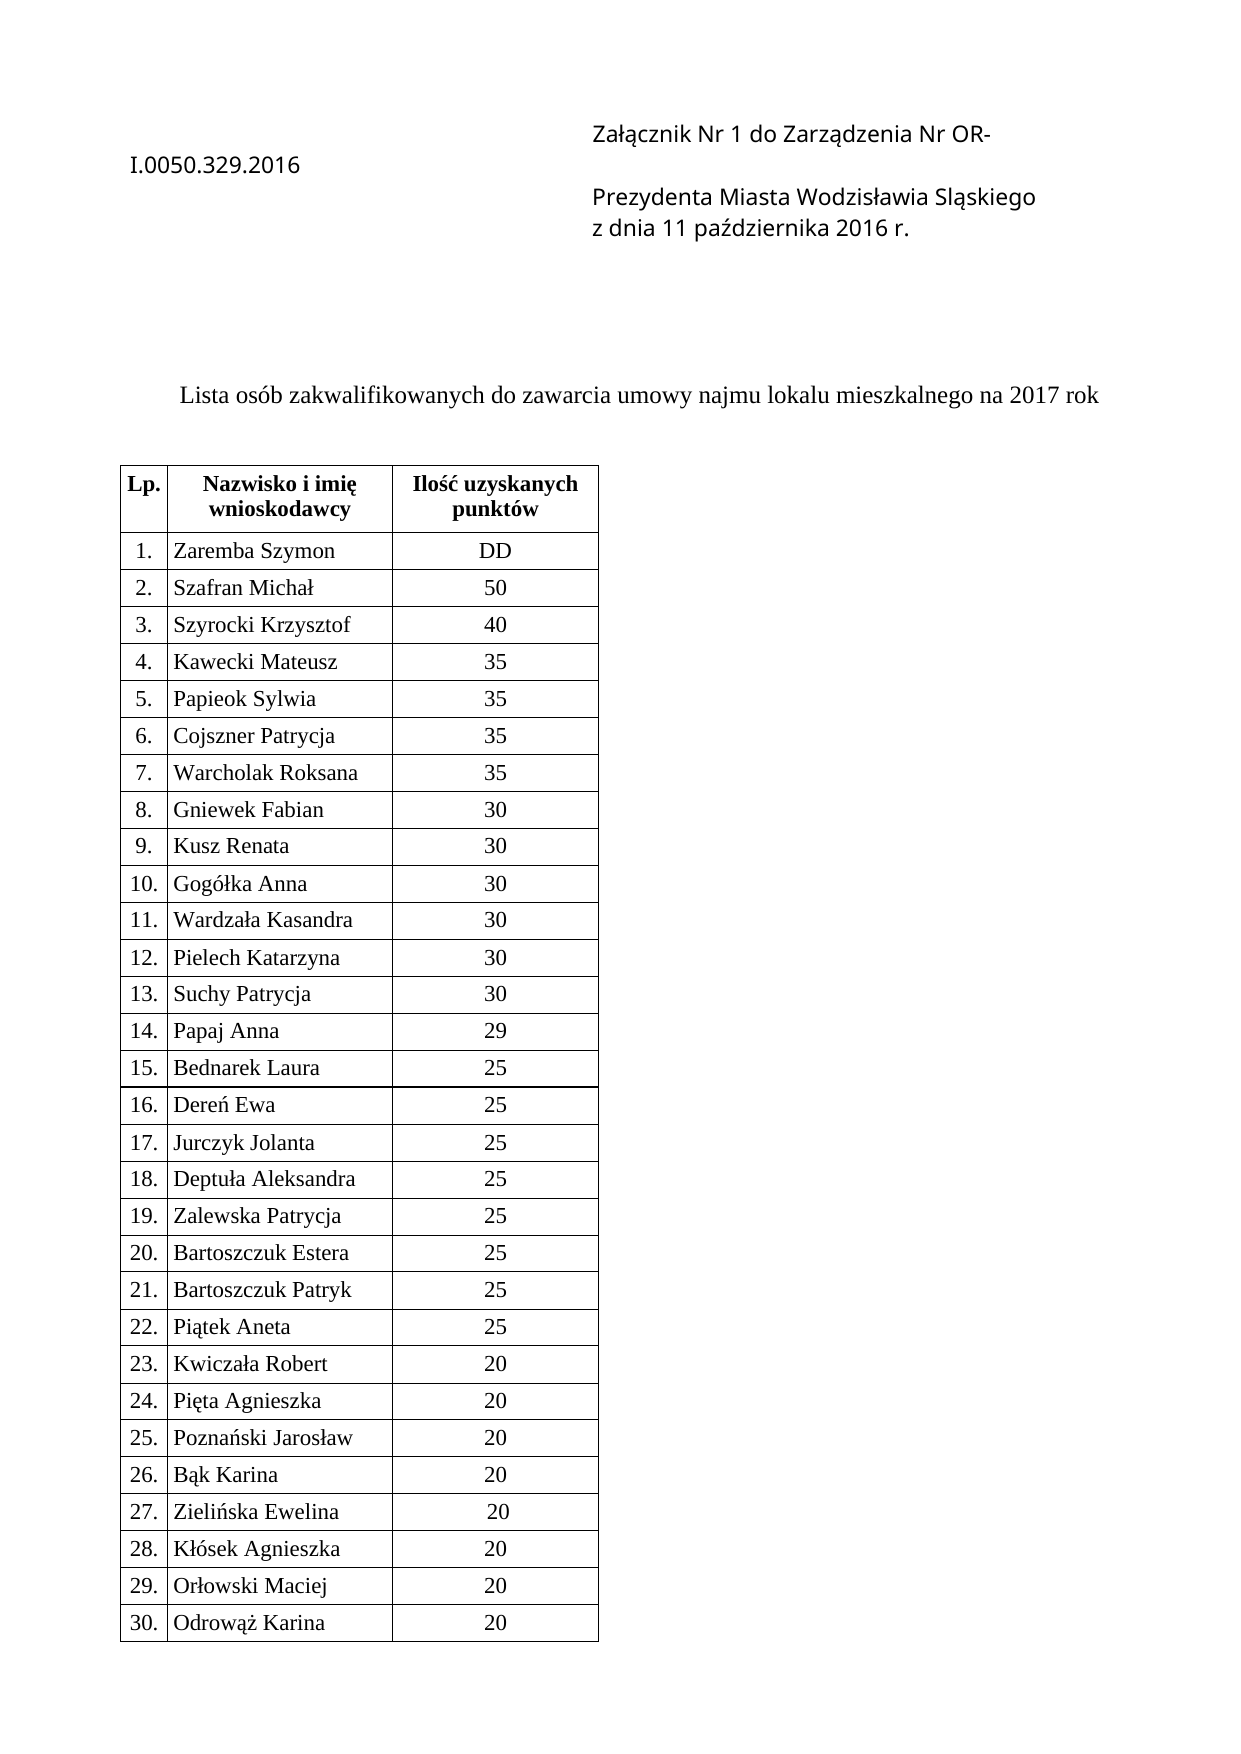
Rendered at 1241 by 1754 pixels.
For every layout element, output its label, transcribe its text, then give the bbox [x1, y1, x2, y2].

table_cell 20 [393, 1531, 598, 1567]
table_cell 25 [393, 1051, 598, 1086]
table_cell Zaremba Szymon [168, 533, 392, 569]
table_cell 20 [393, 1384, 598, 1419]
table_cell 11. [121, 903, 167, 939]
table_cell 28. [121, 1531, 167, 1567]
table_cell 40 [393, 607, 598, 643]
table_header 16. [121, 1088, 167, 1124]
table_cell Gniewek Fabian [168, 792, 392, 828]
table_cell Odrowąż Karina [168, 1605, 392, 1641]
table_cell 27. [121, 1494, 167, 1530]
table_cell Bartoszczuk Estera [168, 1236, 392, 1271]
table_cell Pięta Agnieszka [168, 1384, 392, 1419]
table_cell 25 [393, 1236, 598, 1271]
table_cell 26. [121, 1457, 167, 1493]
table_cell Kłósek Agnieszka [168, 1531, 392, 1567]
table_cell Papieok Sylwia [168, 681, 392, 717]
table_cell Zalewska Patrycja [168, 1199, 392, 1235]
table_cell Pielech Katarzyna [168, 940, 392, 976]
table_cell Zielińska Ewelina [168, 1494, 392, 1530]
table_cell Papaj Anna [168, 1014, 392, 1050]
table_cell 18. [121, 1162, 167, 1198]
table_cell 1. [121, 533, 167, 569]
text Załącznik Nr 1 do Zarządzenia Nr OR-I.0050.329.2016 [130, 118, 1110, 181]
table_cell 20 [393, 1605, 598, 1641]
table_header 25 [393, 1088, 598, 1124]
table_cell 25 [393, 1310, 598, 1345]
table_cell 30 [393, 977, 598, 1013]
table_cell 20 [393, 1457, 598, 1493]
table_cell Bednarek Laura [168, 1051, 392, 1086]
table_cell Warcholak Roksana [168, 755, 392, 791]
table_cell 13. [121, 977, 167, 1013]
table_cell Piątek Aneta [168, 1310, 392, 1345]
table_cell Kwiczała Robert [168, 1346, 392, 1383]
table_cell 29 [393, 1014, 598, 1050]
table_cell Szyrocki Krzysztof [168, 607, 392, 643]
table_cell 30 [393, 903, 598, 939]
text Prezydenta Miasta Wodzisławia Sląskiego [118, 181, 1122, 212]
table_cell 35 [393, 718, 598, 754]
table_cell 25 [393, 1272, 598, 1309]
table_cell 30 [393, 792, 598, 828]
table_cell DD [393, 533, 598, 569]
table_header Dereń Ewa [168, 1088, 392, 1124]
table_cell 35 [393, 644, 598, 680]
table_cell 30 [393, 866, 598, 902]
text z dnia 11 października 2016 r. [118, 212, 1122, 243]
table_cell 20 [393, 1420, 598, 1456]
table_cell Kawecki Mateusz [168, 644, 392, 680]
table_cell 35 [393, 755, 598, 791]
table_cell Poznański Jarosław [168, 1420, 392, 1456]
table_cell 14. [121, 1014, 167, 1050]
table_cell 25. [121, 1420, 167, 1456]
table_cell 30. [121, 1605, 167, 1641]
table_cell Szafran Michał [168, 570, 392, 606]
table_cell 20 [393, 1568, 598, 1604]
table_cell Cojszner Patrycja [168, 718, 392, 754]
table_cell Orłowski Maciej [168, 1568, 392, 1604]
table_header Ilość uzyskanych punktów [393, 466, 598, 532]
table_cell Wardzała Kasandra [168, 903, 392, 939]
table_cell 20. [121, 1236, 167, 1271]
table_cell 22. [121, 1310, 167, 1345]
table_cell 12. [121, 940, 167, 976]
table_cell Suchy Patrycja [168, 977, 392, 1013]
table_cell Jurczyk Jolanta [168, 1125, 392, 1161]
text Lista osób zakwalifikowanych do zawarcia umowy najmu lokalu mieszkalnego na 2017 rok [118, 382, 1110, 409]
table_cell Kusz Renata [168, 829, 392, 865]
table_cell 17. [121, 1125, 167, 1161]
table_header Lp. [121, 466, 167, 532]
table_cell 21. [121, 1272, 167, 1309]
table_cell 7. [121, 755, 167, 791]
table_cell 25 [393, 1125, 598, 1161]
table_header Nazwisko i imię wnioskodawcy [168, 466, 392, 532]
table_cell 19. [121, 1199, 167, 1235]
table_cell 5. [121, 681, 167, 717]
table_cell Bąk Karina [168, 1457, 392, 1493]
table_cell 9. [121, 829, 167, 865]
table_cell 25 [393, 1162, 598, 1198]
table_cell 4. [121, 644, 167, 680]
table_cell 3. [121, 607, 167, 643]
table_cell 10. [121, 866, 167, 902]
table_cell Deptuła Aleksandra [168, 1162, 392, 1198]
table_cell 35 [393, 681, 598, 717]
table_cell Bartoszczuk Patryk [168, 1272, 392, 1309]
table_cell 8. [121, 792, 167, 828]
table_cell 30 [393, 829, 598, 865]
table_cell 2. [121, 570, 167, 606]
table_cell 20 [393, 1494, 598, 1530]
table_cell 25 [393, 1199, 598, 1235]
table_cell 50 [393, 570, 598, 606]
table_cell 20 [393, 1346, 598, 1383]
table_cell 30 [393, 940, 598, 976]
table_cell 29. [121, 1568, 167, 1604]
table_cell 24. [121, 1384, 167, 1419]
table_cell 15. [121, 1051, 167, 1086]
table_cell Gogółka Anna [168, 866, 392, 902]
table_cell 23. [121, 1346, 167, 1383]
table_cell 6. [121, 718, 167, 754]
